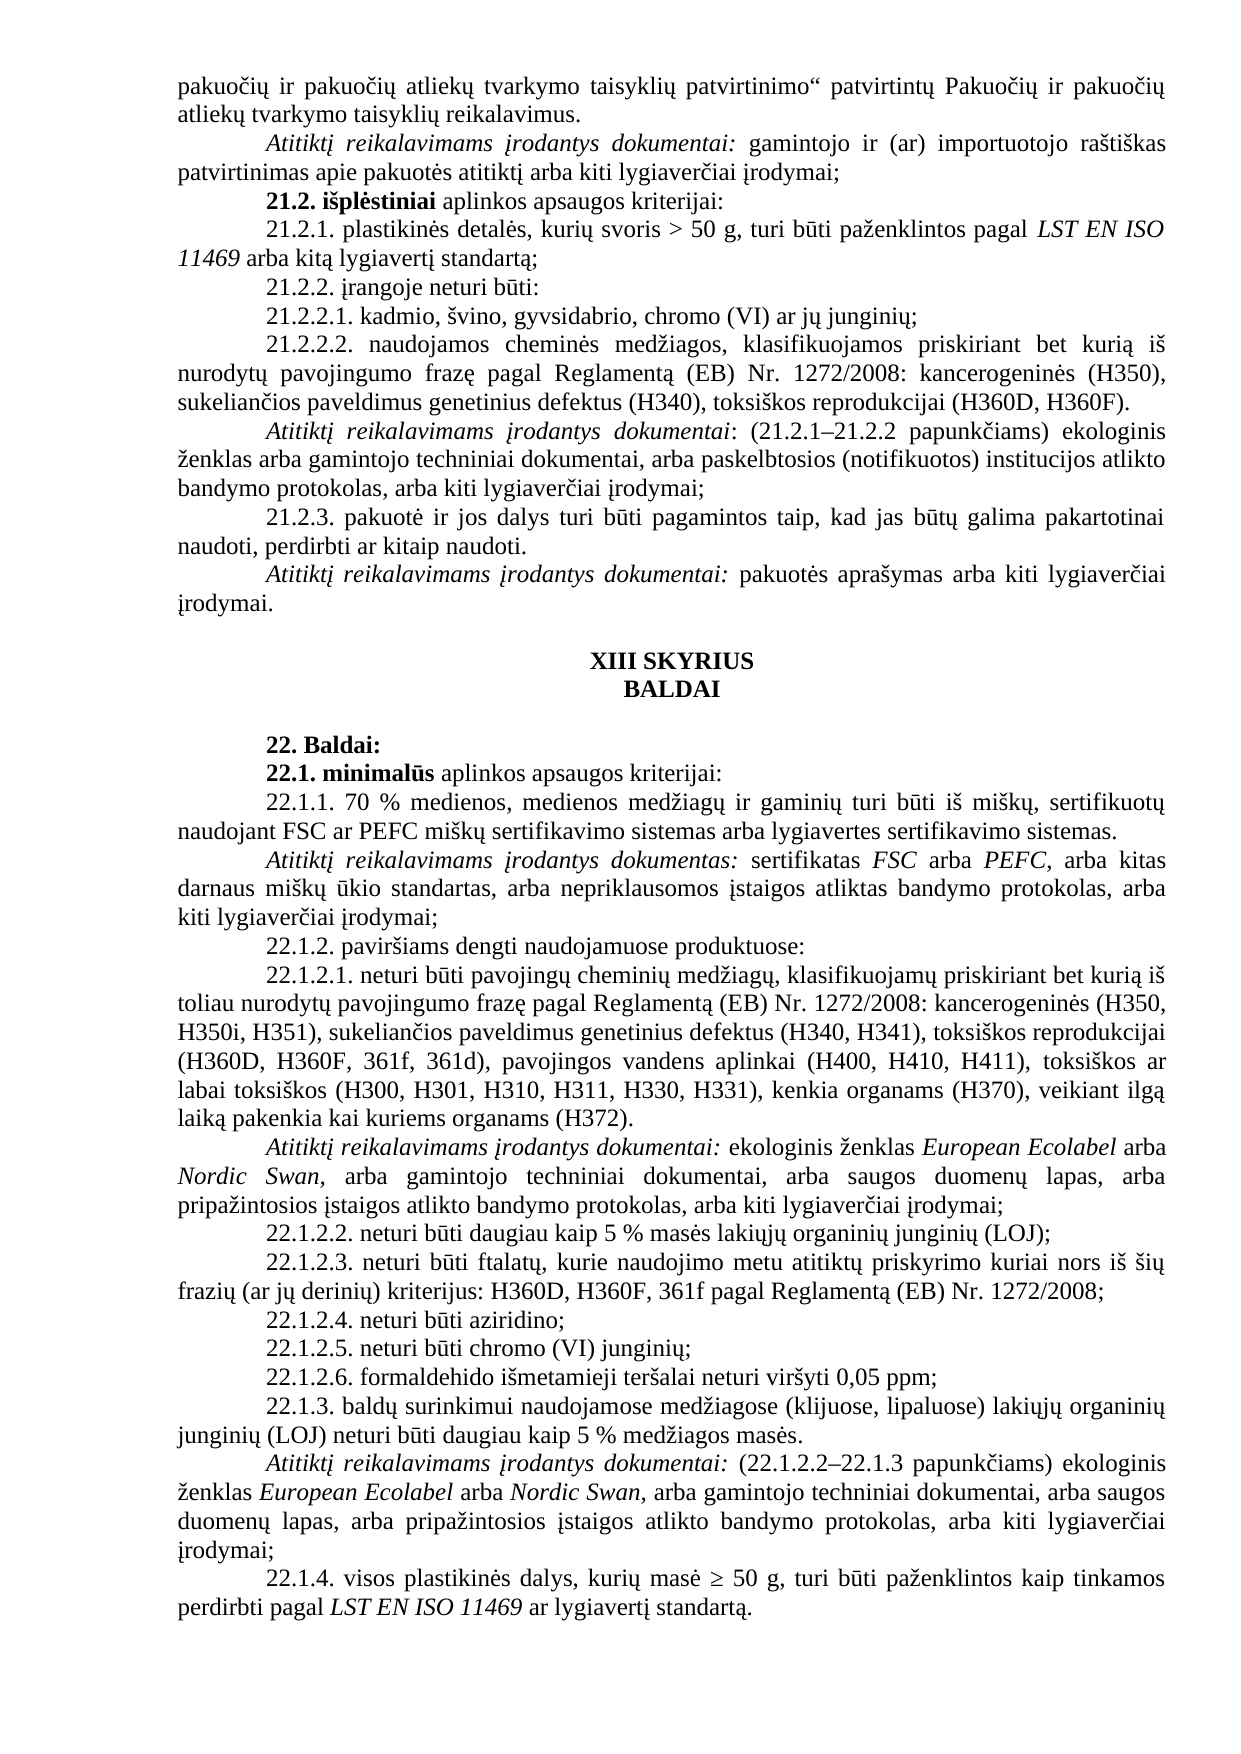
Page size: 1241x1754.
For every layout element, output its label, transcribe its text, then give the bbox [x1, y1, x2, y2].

text 21.2.2.1. kadmio, švino, gyvsidabrio, chromo (VI) ar jų junginių; [177, 301, 1166, 329]
text 21.2. išplėstiniai aplinkos apsaugos kriterijai: [177, 186, 1166, 214]
text 21.2.1. plastikinės detalės, kurių svoris > 50 g, turi būti paženklintos pagal LST EN ISO 11469 arba kitą lygiavertį standartą; [177, 214, 1166, 272]
text Atitiktį reikalavimams įrodantys dokumentai: (21.2.1–21.2.2 papunkčiams) ekologinis ženklas arba gamintojo techniniai dokumentai, arba paskelbtosios (notifikuotos) institucijos atlikto bandymo protokolas, arba kiti lygiaverčiai įrodymai; [177, 416, 1166, 502]
text 22.1.2. paviršiams dengti naudojamuose produktuose: [177, 931, 1166, 960]
text 22.1.2.4. neturi būti aziridino; [177, 1305, 1166, 1333]
text 22.1.2.3. neturi būti ftalatų, kurie naudojimo metu atitiktų priskyrimo kuriai nors iš šių frazių (ar jų derinių) kriterijus: H360D, H360F, 361f pagal Reglamentą (EB) Nr. 1272/2008; [177, 1247, 1166, 1305]
text 22.1.4. visos plastikinės dalys, kurių masė ≥ 50 g, turi būti paženklintos kaip tinkamos perdirbti pagal LST EN ISO 11469 ar lygiavertį standartą. [177, 1563, 1166, 1621]
text 22.1.3. baldų surinkimui naudojamose medžiagose (klijuose, lipaluose) lakiųjų organinių junginių (LOJ) neturi būti daugiau kaip 5 % medžiagos masės. [177, 1391, 1166, 1448]
text 22.1.2.5. neturi būti chromo (VI) junginių; [177, 1333, 1166, 1362]
text 22.1. minimalūs aplinkos apsaugos kriterijai: [177, 758, 1166, 787]
text 21.2.2. įrangoje neturi būti: [177, 272, 1166, 301]
text 22.1.2.6. formaldehido išmetamieji teršalai neturi viršyti 0,05 ppm; [177, 1362, 1166, 1391]
text Atitiktį reikalavimams įrodantys dokumentas: sertifikatas FSC arba PEFC, arba kitas darnaus miškų ūkio standartas, arba nepriklausomos įstaigos atliktas bandymo protokolas, arba kiti lygiaverčiai įrodymai; [177, 845, 1166, 931]
text BALDAI [177, 674, 1166, 703]
text 22.1.1. 70 % medienos, medienos medžiagų ir gaminių turi būti iš miškų, sertifikuotų naudojant FSC ar PEFC miškų sertifikavimo sistemas arba lygiavertes sertifikavimo sistemas. [177, 787, 1166, 845]
text pakuočių ir pakuočių atliekų tvarkymo taisyklių patvirtinimo“ patvirtintų Pakuočių ir pakuočių atliekų tvarkymo taisyklių reikalavimus. [177, 71, 1166, 128]
text 22. Baldai: [177, 730, 1166, 758]
text Atitiktį reikalavimams įrodantys dokumentai: pakuotės aprašymas arba kiti lygiaverčiai įrodymai. [177, 559, 1166, 617]
text 22.1.2.2. neturi būti daugiau kaip 5 % masės lakiųjų organinių junginių (LOJ); [177, 1218, 1166, 1247]
text Atitiktį reikalavimams įrodantys dokumentai: ekologinis ženklas European Ecolabel arba Nordic Swan, arba gamintojo techniniai dokumentai, arba saugos duomenų lapas, arba pripažintosios įstaigos atlikto bandymo protokolas, arba kiti lygiaverčiai įrodymai; [177, 1132, 1166, 1218]
text Atitiktį reikalavimams įrodantys dokumentai: gamintojo ir (ar) importuotojo raštiškas patvirtinimas apie pakuotės atitiktį arba kiti lygiaverčiai įrodymai; [177, 128, 1166, 186]
text Atitiktį reikalavimams įrodantys dokumentai: (22.1.2.2–22.1.3 papunkčiams) ekologinis ženklas European Ecolabel arba Nordic Swan, arba gamintojo techniniai dokumentai, arba saugos duomenų lapas, arba pripažintosios įstaigos atlikto bandymo protokolas, arba kiti lygiaverčiai įrodymai; [177, 1448, 1166, 1563]
text XIII SKYRIUS [177, 646, 1166, 674]
text 21.2.2.2. naudojamos cheminės medžiagos, klasifikuojamos priskiriant bet kurią iš nurodytų pavojingumo frazę pagal Reglamentą (EB) Nr. 1272/2008: kancerogeninės (H350), sukeliančios paveldimus genetinius defektus (H340), toksiškos reprodukcijai (H360D, H360F). [177, 329, 1166, 416]
text 22.1.2.1. neturi būti pavojingų cheminių medžiagų, klasifikuojamų priskiriant bet kurią iš toliau nurodytų pavojingumo frazę pagal Reglamentą (EB) Nr. 1272/2008: kancerogeninės (H350, H350i, H351), sukeliančios paveldimus genetinius defektus (H340, H341), toksiškos reprodukcijai (H360D, H360F, 361f, 361d), pavojingos vandens aplinkai (H400, H410, H411), toksiškos ar labai toksiškos (H300, H301, H310, H311, H330, H331), kenkia organams (H370), veikiant ilgą laiką pakenkia kai kuriems organams (H372). [177, 960, 1166, 1132]
text 21.2.3. pakuotė ir jos dalys turi būti pagamintos taip, kad jas būtų galima pakartotinai naudoti, perdirbti ar kitaip naudoti. [177, 502, 1166, 559]
